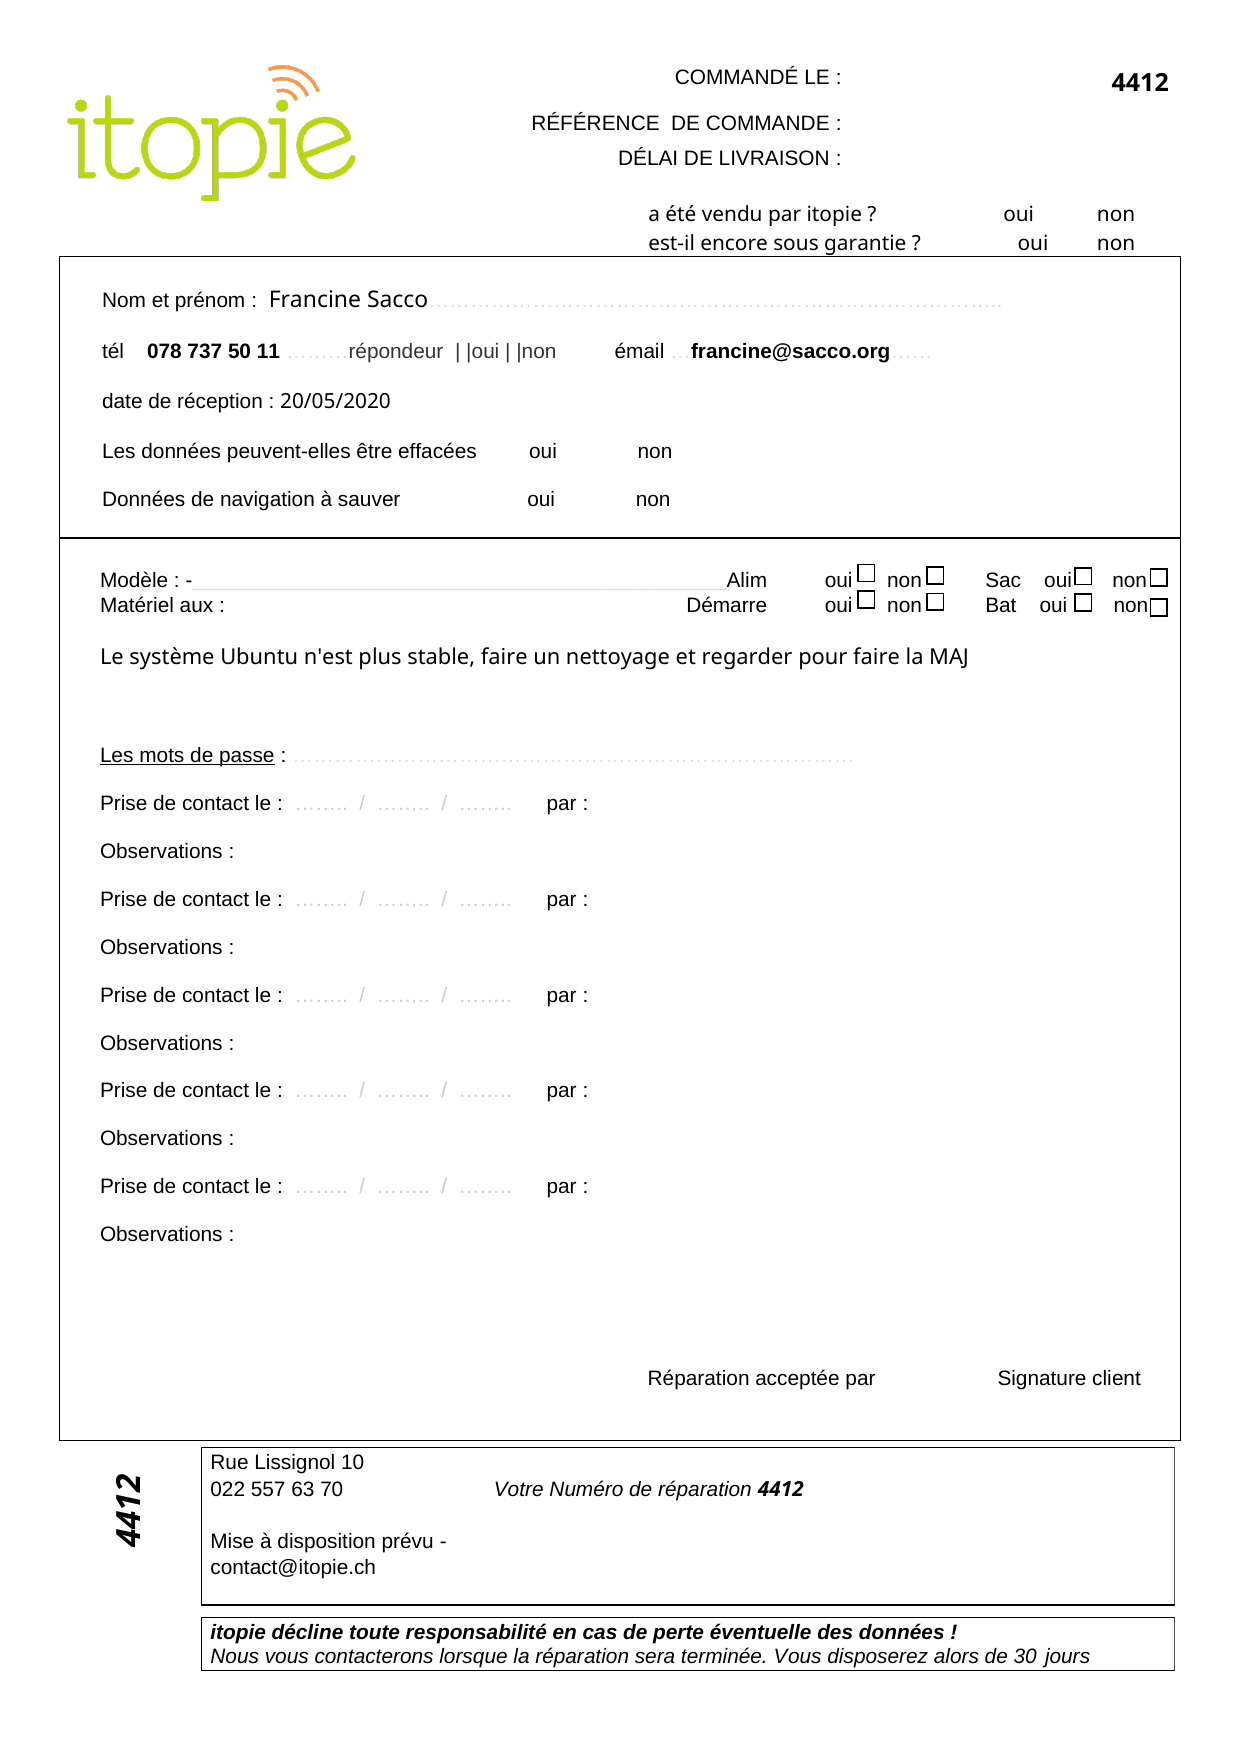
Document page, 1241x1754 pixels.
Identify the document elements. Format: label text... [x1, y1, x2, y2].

text Observations : [60, 931, 1180, 958]
text Prise de contact le : …….. / …….. / …….. par : [60, 1171, 1180, 1198]
text a été vendu par itopie ? oui non [59, 199, 1181, 228]
table_header COMMANDÉ LE : [490, 59, 847, 104]
text Modèle : - Alim oui non Sac oui non [879, 562, 925, 590]
table_header 4412 [59, 1441, 195, 1677]
text Les mots de passe : ……………………………………………………………………… [60, 740, 1180, 767]
text Prise de contact le : …….. / …….. / …….. par : [60, 883, 1180, 911]
table_header 4412 [847, 59, 1180, 104]
table_header Rue Lissignol 10 022 557 63 70 Votre Numéro de réparation 4412 Mise à disposition prévu - contact@itopie.ch [195, 1441, 1180, 1611]
text Modèle : - Alim oui non Sac oui non [948, 562, 1180, 590]
text est-il encore sous garantie ? oui non [59, 228, 1181, 256]
table_cell DÉLAI DE LIVRAISON : [490, 140, 847, 175]
text date de réception : 20/05/2020 [60, 383, 1180, 415]
table_cell itopie décline toute responsabilité en cas de perte éventuelle des données ! Nous vous contacterons lorsque la réparation sera terminée. Vous disposerez alors de 30 jours [195, 1611, 1180, 1677]
text Observations : [60, 1027, 1180, 1054]
text Modèle : - Alim oui non Sac oui non [60, 562, 856, 590]
text Observations : [60, 836, 1180, 863]
text Données de navigation à sauver oui non [60, 484, 1180, 511]
text Observations : [60, 1219, 1180, 1246]
table_cell [847, 140, 1180, 175]
text Les données peuvent-elles être effacées oui non [60, 436, 1180, 463]
picture [67, 65, 356, 201]
text Matériel aux : Démarre oui non Bat oui non [60, 590, 1180, 617]
text Réparation acceptée par Signature client [60, 1363, 1180, 1390]
text Prise de contact le : …….. / …….. / …….. par : [60, 979, 1180, 1006]
text Prise de contact le : …….. / …….. / …….. par : [60, 788, 1180, 815]
text Prise de contact le : …….. / …….. / …….. par : [60, 1075, 1180, 1102]
text tél 078 737 50 11 ………répondeur | |oui | |non émail …francine@sacco.org…… [60, 335, 1180, 362]
text Nom et prénom : Francine Sacco……………………………………………………………………….. [60, 280, 1180, 314]
table_cell RÉFÉRENCE DE COMMANDE : [490, 105, 847, 140]
text Le système Ubuntu n'est plus stable, faire un nettoyage et regarder pour faire la MAJ [60, 638, 1180, 671]
table_cell [847, 105, 1180, 140]
text Observations : [60, 1123, 1180, 1150]
